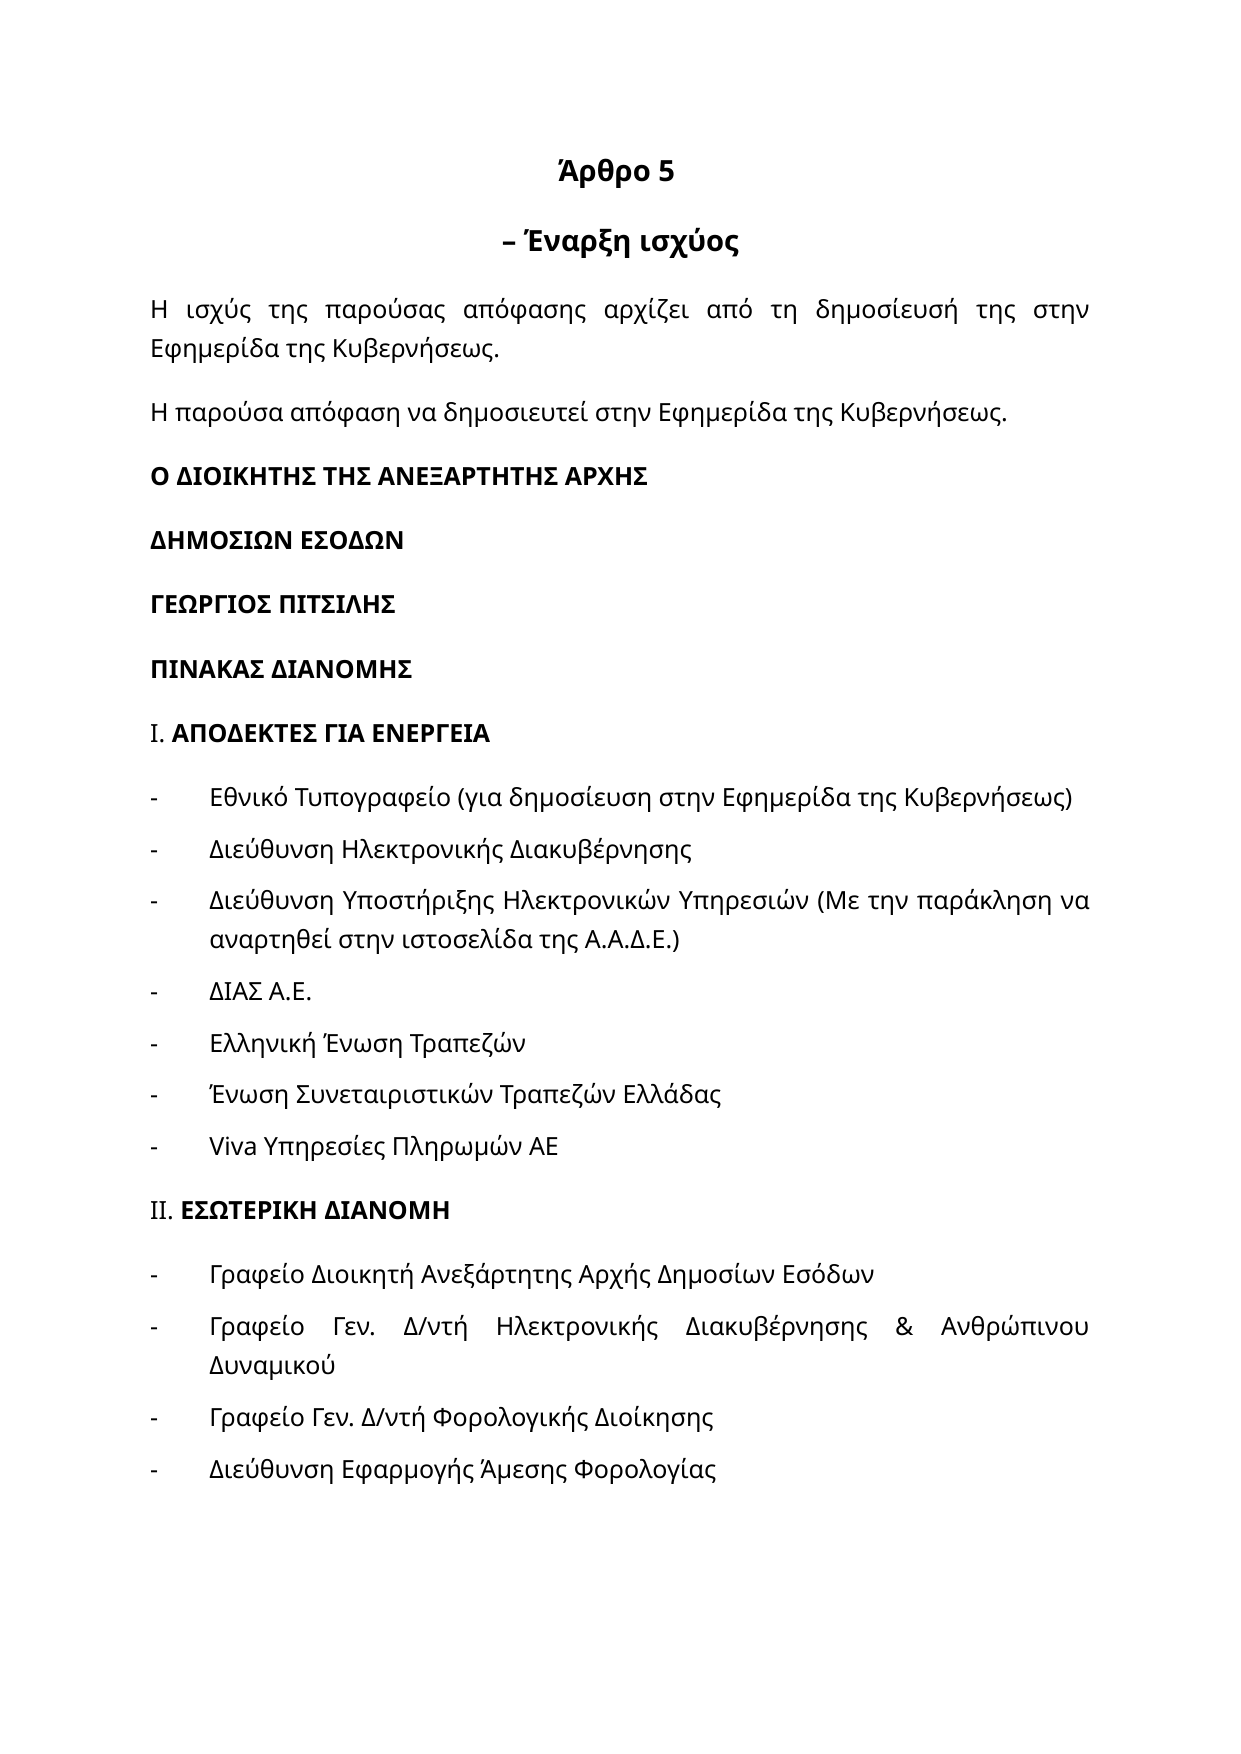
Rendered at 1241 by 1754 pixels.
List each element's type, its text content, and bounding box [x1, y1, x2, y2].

text Η ισχύς της παρούσας απόφασης αρχίζει από τη δημοσίευσή της στην Εφημερίδα της Κυβερνήσεως. [150, 291, 1090, 364]
list - Διεύθυνση Ηλεκτρονικής Διακυβέρνησης [150, 831, 1090, 865]
text ΔΗΜΟΣΙΩΝ ΕΣΟΔΩΝ [150, 523, 1090, 557]
subtitle Άρθρο 5 [150, 150, 1090, 190]
list - Εθνικό Τυπογραφείο (για δημοσίευση στην Εφημερίδα της Κυβερνήσεως) [150, 779, 1090, 814]
subtitle – Έναρξη ισχύος [150, 221, 1090, 260]
list - Διεύθυνση Εφαρμογής Άμεσης Φορολογίας [150, 1451, 1090, 1485]
list - Γραφείο Διοικητή Ανεξάρτητης Αρχής Δημοσίων Εσόδων [150, 1257, 1090, 1291]
text ΓΕΩΡΓΙΟΣ ΠΙΤΣΙΛΗΣ [150, 587, 1090, 621]
list - Ένωση Συνεταιριστικών Τραπεζών Ελλάδας [150, 1077, 1090, 1111]
list - Γραφείο Γεν. Δ/ντή Ηλεκτρονικής Διακυβέρνησης & Ανθρώπινου Δυναμικού [150, 1309, 1090, 1382]
text Η παρούσα απόφαση να δημοσιευτεί στην Εφημερίδα της Κυβερνήσεως. [150, 394, 1090, 429]
text I. ΑΠΟΔΕΚΤΕΣ ΓΙΑ ΕΝΕΡΓΕΙΑ [150, 715, 1090, 749]
list - Viva Υπηρεσίες Πληρωμών ΑΕ [150, 1129, 1090, 1163]
text ΠΙΝΑΚΑΣ ΔΙΑΝΟΜΗΣ [150, 651, 1090, 685]
list - Διεύθυνση Υποστήριξης Ηλεκτρονικών Υπηρεσιών (Με την παράκληση να αναρτηθεί στην ιστοσελίδα της Α.Α.Δ.Ε.) [150, 883, 1090, 956]
text II. ΕΣΩΤΕΡΙΚΗ ΔΙΑΝΟΜΗ [150, 1193, 1090, 1227]
text Ο ΔΙΟΙΚΗΤΗΣ ΤΗΣ ΑΝΕΞΑΡΤΗΤΗΣ ΑΡΧΗΣ [150, 459, 1090, 493]
list - ΔΙΑΣ Α.Ε. [150, 974, 1090, 1008]
list - Γραφείο Γεν. Δ/ντή Φορολογικής Διοίκησης [150, 1399, 1090, 1434]
list - Ελληνική Ένωση Τραπεζών [150, 1025, 1090, 1059]
